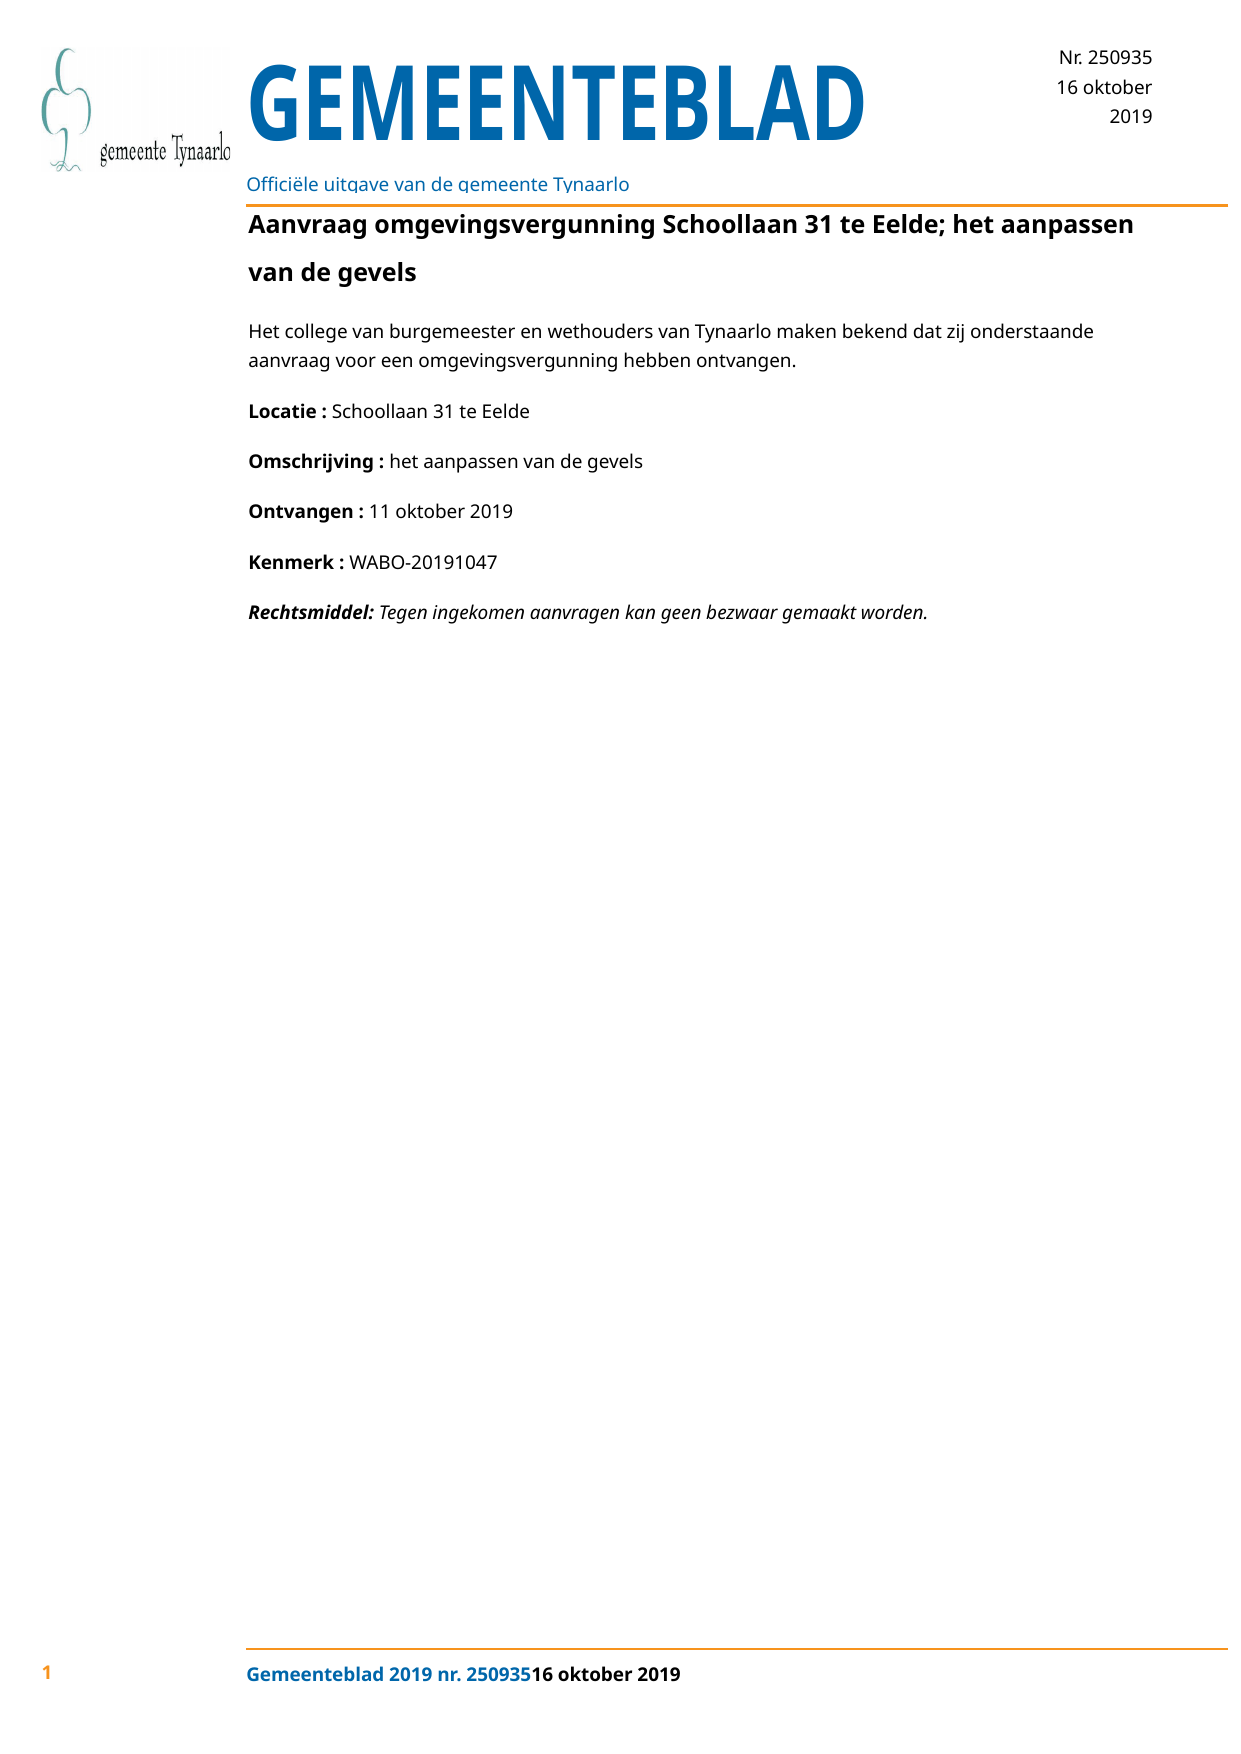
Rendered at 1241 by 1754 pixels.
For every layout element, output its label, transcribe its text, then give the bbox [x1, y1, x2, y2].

text Omschrijving : het aanpassen van de gevels [248, 448, 1152, 474]
text Locatie : Schoollaan 31 te Eelde [248, 398, 1152, 424]
picture [41, 47, 231, 172]
text Kenmerk : WABO-20191047 [248, 549, 1152, 575]
text Ontvangen : 11 oktober 2019 [248, 499, 1152, 524]
text Rechtsmiddel: Tegen ingekomen aanvragen kan geen bezwaar gemaakt worden. [248, 599, 1152, 625]
text Het college van burgemeester en wethouders van Tynaarlo maken bekend dat zij onderstaande aanvraag voor een omgevingsvergunning hebben ontvangen. [248, 318, 1152, 373]
text Aanvraag omgevingsvergunning Schoollaan 31 te Eelde; het aanpassen van de gevels [248, 207, 1152, 288]
